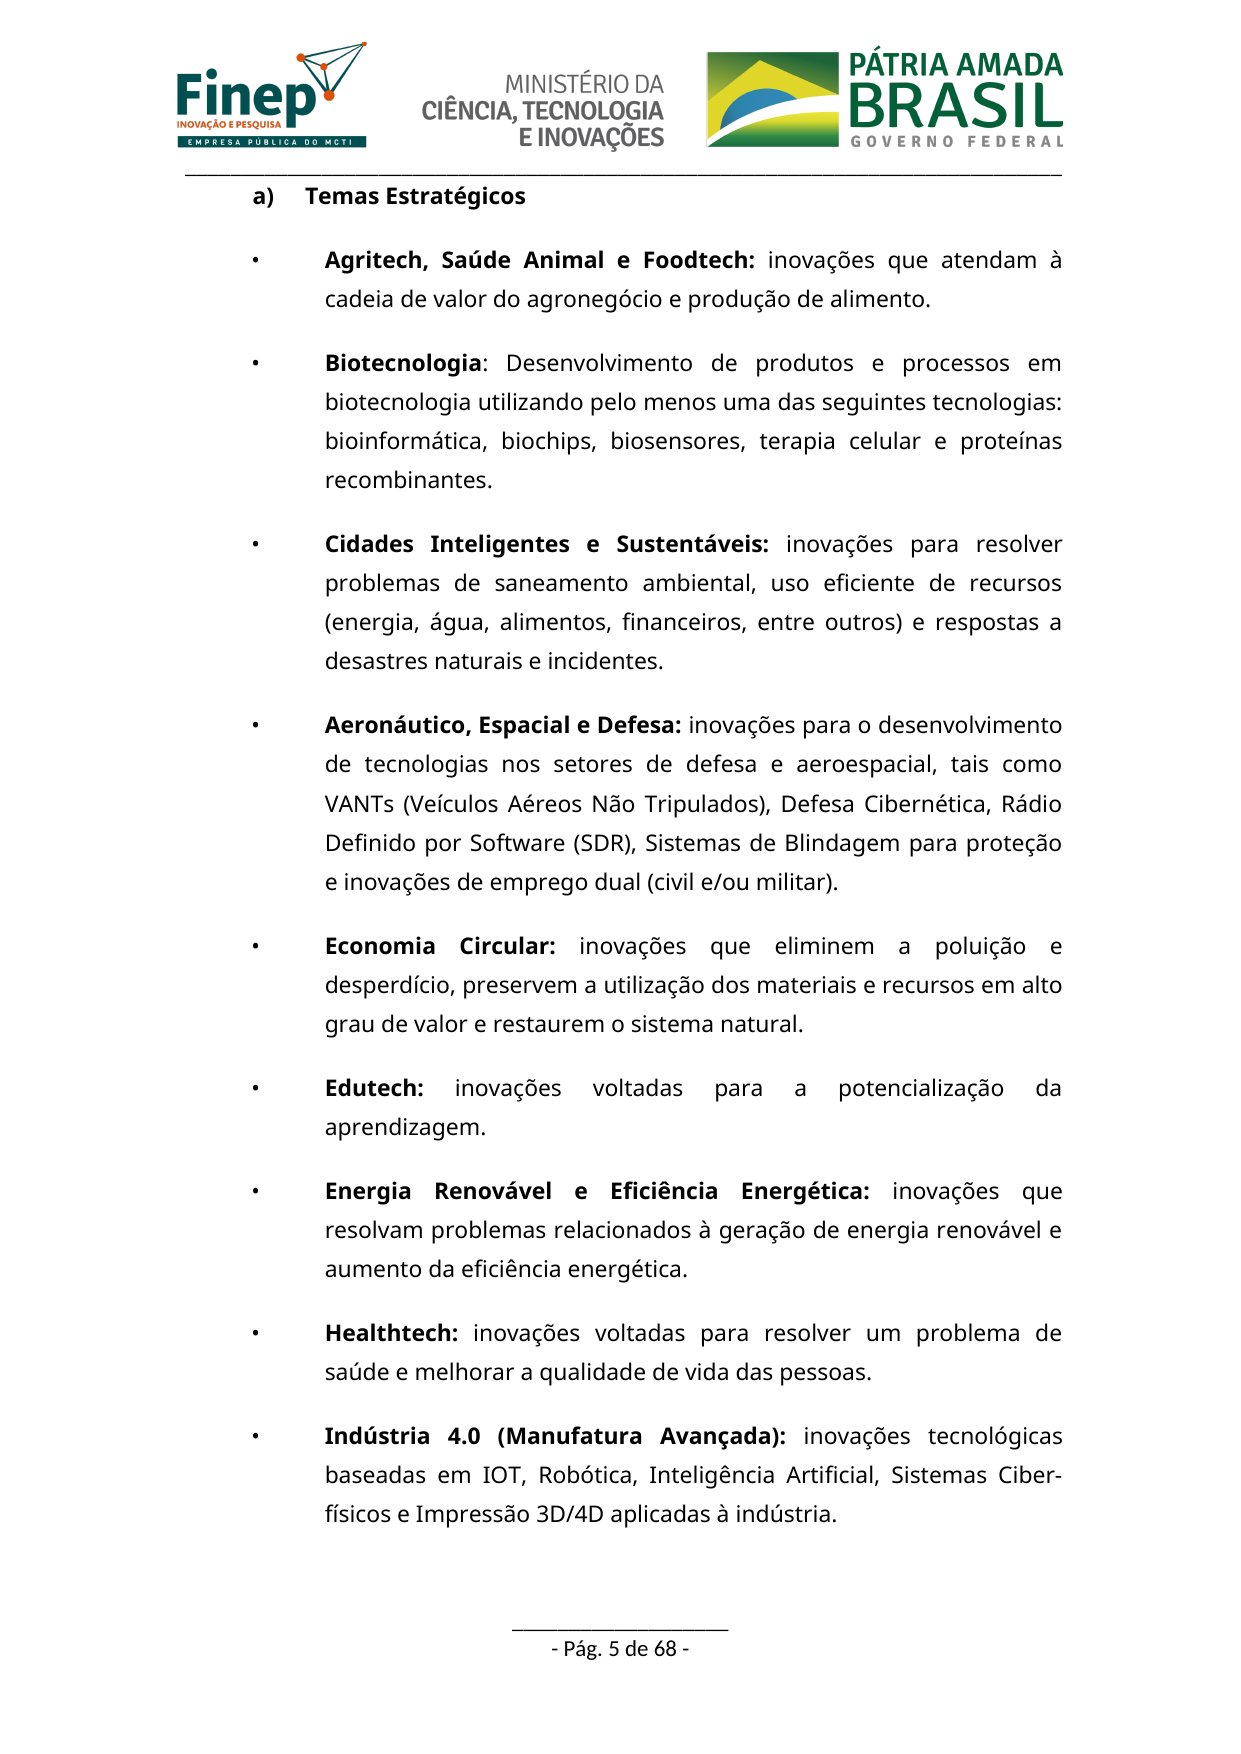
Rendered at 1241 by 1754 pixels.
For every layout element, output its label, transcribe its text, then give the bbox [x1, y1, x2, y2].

list Cidades Inteligentes e Sustentáveis: inovações para resolver problemas de saneamento ambiental, uso eficiente de recursos (energia, água, alimentos, financeiros, entre outros) e respostas a desastres naturais e incidentes. [251, 528, 1063, 677]
list Indústria 4.0 (Manufatura Avançada): inovações tecnológicas baseadas em IOT, Robótica, Inteligência Artificial, Sistemas Ciber-físicos e Impressão 3D/4D aplicadas à indústria. [251, 1420, 1063, 1530]
list Healthtech: inovações voltadas para resolver um problema de saúde e melhorar a qualidade de vida das pessoas. [251, 1317, 1063, 1387]
list Agritech, Saúde Animal e Foodtech: inovações que atendam à cadeia de valor do agronegócio e produção de alimento. [251, 244, 1063, 314]
list Biotecnologia: Desenvolvimento de produtos e processos em biotecnologia utilizando pelo menos uma das seguintes tecnologias: bioinformática, biochips, biosensores, terapia celular e proteínas recombinantes. [251, 347, 1063, 495]
list Aeronáutico, Espacial e Defesa: inovações para o desenvolvimento de tecnologias nos setores de defesa e aeroespacial, tais como VANTs (Veículos Aéreos Não Tripulados), Defesa Cibernética, Rádio Definido por Software (SDR), Sistemas de Blindagem para proteção e inovações de emprego dual (civil e/ou militar). [251, 709, 1063, 897]
list Temas Estratégicos [252, 180, 1063, 211]
list Economia Circular: inovações que eliminem a poluição e desperdício, preservem a utilização dos materiais e recursos em alto grau de valor e restaurem o sistema natural. [251, 930, 1063, 1039]
list Edutech: inovações voltadas para a potencialização da aprendizagem. [251, 1072, 1063, 1142]
list Energia Renovável e Eficiência Energética: inovações que resolvam problemas relacionados à geração de energia renovável e aumento da eficiência energética. [251, 1175, 1063, 1284]
